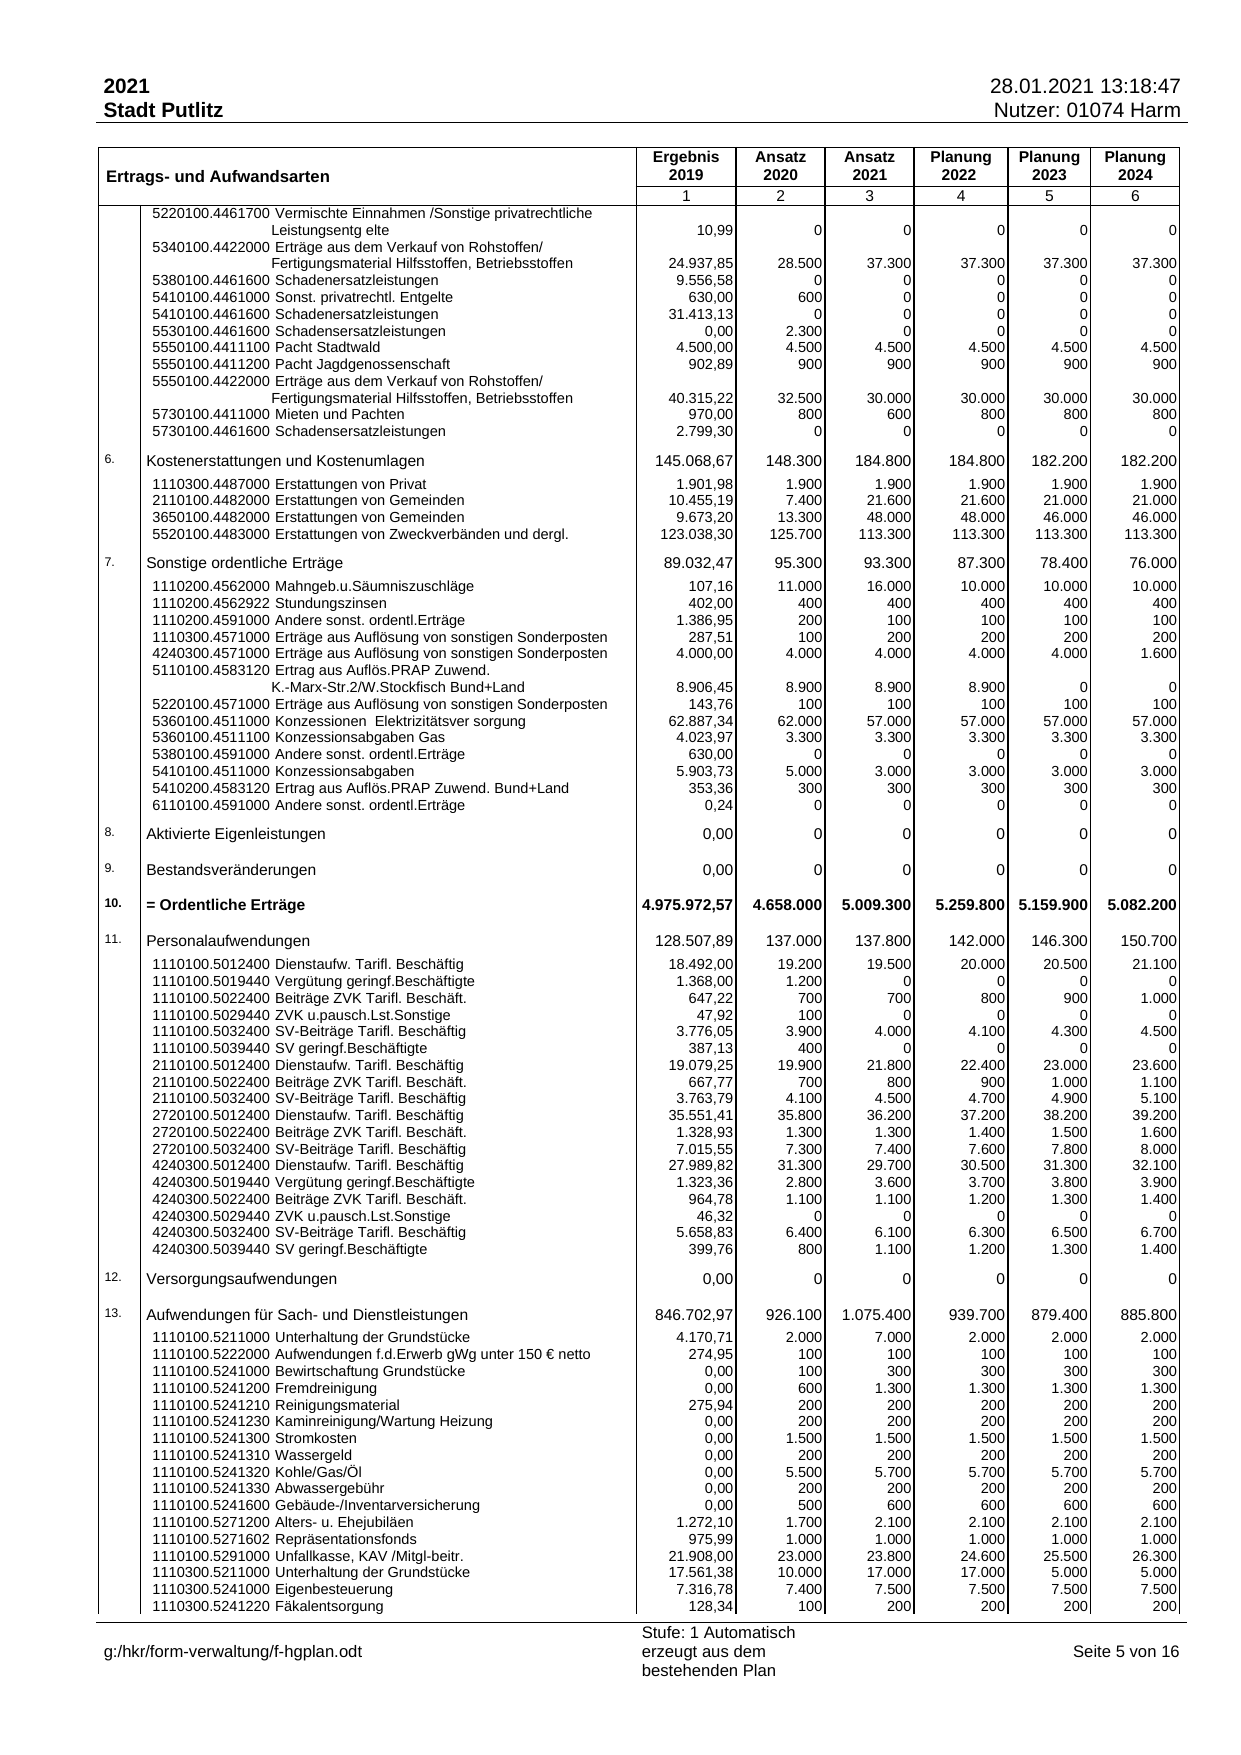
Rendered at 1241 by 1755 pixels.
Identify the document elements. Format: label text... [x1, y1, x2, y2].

table_cell 37.300 [1091, 238, 1179, 272]
table_cell 0 [915, 322, 1007, 339]
table_cell 32.100 [1091, 1157, 1179, 1174]
table_cell Stundungszinsen [270, 595, 636, 612]
table_cell 1110200.4591000 [141, 612, 270, 628]
table_cell Konzessionen Elektrizitätsver sorgung [270, 712, 636, 729]
table_cell 200 [737, 1447, 824, 1463]
table_cell 4.975.972,57 [637, 884, 735, 920]
table_cell 5.159.900 [1009, 884, 1090, 920]
table_cell 0 [1009, 813, 1090, 849]
table_cell 3.000 [826, 763, 913, 779]
table_cell 900 [1009, 989, 1090, 1006]
table_cell [99, 989, 140, 1006]
table_cell 1110100.5222000 [141, 1346, 270, 1363]
table_cell 100 [737, 1363, 824, 1379]
table_cell 1.900 [1091, 475, 1179, 492]
table_cell 1.400 [915, 1124, 1007, 1140]
table_cell 0 [826, 272, 913, 289]
table_cell [99, 1208, 140, 1224]
table_cell 600 [826, 1497, 913, 1514]
table_cell [99, 1363, 140, 1379]
table_cell 142.000 [915, 920, 1007, 956]
table_cell 37.200 [915, 1107, 1007, 1123]
table_cell 5.658,83 [637, 1224, 735, 1241]
table_cell [99, 1073, 140, 1090]
table_cell 100 [737, 1598, 824, 1614]
table_cell 113.300 [1009, 526, 1090, 542]
table_cell 2.000 [1009, 1329, 1090, 1346]
table_cell 1 [637, 187, 735, 205]
table_cell [99, 1396, 140, 1413]
table_cell 0 [826, 1040, 913, 1056]
table_cell Schadensersatzleistungen [270, 423, 636, 439]
table_cell 76.000 [1091, 543, 1179, 578]
table_cell 600 [737, 1380, 824, 1396]
table_cell 0 [826, 1208, 913, 1224]
table_cell Erträge aus Auflösung von sonstigen Sonderposten [270, 629, 636, 645]
table_cell Andere sonst. ordentl.Erträge [270, 796, 636, 813]
table_cell 19.079,25 [637, 1056, 735, 1073]
table_cell Sonstige ordentliche Erträge [141, 543, 636, 578]
table_cell 7.400 [826, 1140, 913, 1157]
table_cell 146.300 [1009, 920, 1090, 956]
table_cell 113.300 [915, 526, 1007, 542]
table_cell 0 [915, 973, 1007, 989]
table_cell 4240300.5029440 [141, 1208, 270, 1224]
table_cell 2.000 [737, 1329, 824, 1346]
table_cell 0 [737, 272, 824, 289]
table_cell 4.658.000 [737, 884, 824, 920]
table_cell 1110100.5032400 [141, 1023, 270, 1040]
table_cell 0 [737, 423, 824, 439]
table_cell 1.000 [1009, 1530, 1090, 1547]
table_cell [99, 475, 140, 492]
table_cell 0 [1009, 849, 1090, 884]
table_cell 4.500 [1091, 339, 1179, 356]
table_cell 100 [826, 696, 913, 712]
table_cell 125.700 [737, 526, 824, 542]
table_cell 1.300 [1091, 1380, 1179, 1396]
table_cell 630,00 [637, 746, 735, 763]
table_cell 1.500 [1091, 1430, 1179, 1447]
table_cell 800 [737, 1241, 824, 1258]
table_cell 800 [915, 406, 1007, 423]
table_cell 8.906,45 [637, 662, 735, 696]
table_cell 18.492,00 [637, 956, 735, 973]
table_cell 6.500 [1009, 1224, 1090, 1241]
table_cell [99, 1329, 140, 1346]
table_cell 137.000 [737, 920, 824, 956]
table_cell 46,32 [637, 1208, 735, 1224]
table_cell [99, 1023, 140, 1040]
table_cell ZVK u.pausch.Lst.Sonstige [270, 1208, 636, 1224]
table_cell 0,00 [637, 849, 735, 884]
table_cell 5410200.4583120 [141, 779, 270, 796]
table_cell [99, 1090, 140, 1107]
table_cell 31.413,13 [637, 305, 735, 322]
table_cell 5.700 [915, 1463, 1007, 1480]
table_cell 0 [1009, 1006, 1090, 1023]
table_cell 2110100.5032400 [141, 1090, 270, 1107]
table_cell 7.600 [915, 1140, 1007, 1157]
table_cell 0 [1091, 289, 1179, 305]
table_cell 0 [826, 746, 913, 763]
table_cell 0 [737, 206, 824, 238]
table_cell 1.000 [737, 1530, 824, 1547]
table_cell 0 [1009, 305, 1090, 322]
table_cell 22.400 [915, 1056, 1007, 1073]
table_cell 402,00 [637, 595, 735, 612]
table_cell 1110100.5291000 [141, 1547, 270, 1564]
table_cell 4.500 [737, 339, 824, 356]
table_cell Vergütung geringf.Beschäftigte [270, 973, 636, 989]
table_cell 800 [737, 406, 824, 423]
table_cell [99, 406, 140, 423]
table_cell 62.000 [737, 712, 824, 729]
table_cell Fremdreinigung [270, 1380, 636, 1396]
table_cell 128.507,89 [637, 920, 735, 956]
table_cell 113.300 [826, 526, 913, 542]
table_cell 184.800 [826, 440, 913, 475]
table_cell 0 [1091, 796, 1179, 813]
table_cell 700 [737, 1073, 824, 1090]
table_cell 10.000 [737, 1564, 824, 1581]
table_cell 600 [915, 1497, 1007, 1514]
table_cell 1.000 [915, 1530, 1007, 1547]
table_cell Schadensersatzleistungen [270, 322, 636, 339]
table_cell 78.400 [1009, 543, 1090, 578]
table_cell 200 [826, 1396, 913, 1413]
table_cell Schadenersatzleistungen [270, 305, 636, 322]
table_cell 0 [737, 849, 824, 884]
table_cell [99, 612, 140, 628]
table_cell 5.000 [737, 763, 824, 779]
table_cell 200 [915, 1480, 1007, 1497]
table_cell 3.000 [1009, 763, 1090, 779]
table_cell 0,00 [637, 322, 735, 339]
table_cell SV geringf.Beschäftigte [270, 1040, 636, 1056]
table_cell 200 [915, 1396, 1007, 1413]
table_cell 10,99 [637, 206, 735, 238]
table_cell [99, 1463, 140, 1480]
table_cell 0 [915, 813, 1007, 849]
table_cell 13.300 [737, 509, 824, 526]
table_cell 123.038,30 [637, 526, 735, 542]
table_cell 46.000 [1091, 509, 1179, 526]
table_cell 0 [1091, 662, 1179, 696]
table_cell 100 [1009, 696, 1090, 712]
table_cell 2720100.5012400 [141, 1107, 270, 1123]
table_cell 1110100.5019440 [141, 973, 270, 989]
table_cell Vergütung geringf.Beschäftigte [270, 1174, 636, 1191]
table_cell 0 [826, 322, 913, 339]
table_cell 7.316,78 [637, 1581, 735, 1597]
table_cell Aufwendungen für Sach- und Dienstleistungen [141, 1294, 636, 1329]
table_cell 5.009.300 [826, 884, 913, 920]
table_cell 0 [737, 1258, 824, 1293]
table_cell Beiträge ZVK Tarifl. Beschäft. [270, 1124, 636, 1140]
table_cell 200 [737, 1396, 824, 1413]
table_cell 0 [1091, 1208, 1179, 1224]
table_cell [99, 356, 140, 372]
table_cell 5410100.4511000 [141, 763, 270, 779]
table_cell 1.400 [1091, 1241, 1179, 1258]
table_cell 900 [826, 356, 913, 372]
table_cell 200 [826, 1480, 913, 1497]
table_cell [99, 373, 140, 406]
table_cell Erträge aus dem Verkauf von Rohstoffen/ Fertigungsmaterial Hilfsstoffen, Betriebsstoffen [270, 373, 636, 406]
table_cell 0 [1009, 322, 1090, 339]
table_cell 182.200 [1009, 440, 1090, 475]
table_cell [99, 1380, 140, 1396]
table_cell 100 [1091, 1346, 1179, 1363]
table_cell 2720100.5022400 [141, 1124, 270, 1140]
table_cell 148.300 [737, 440, 824, 475]
table_cell 17.000 [826, 1564, 913, 1581]
table_cell 4240300.5032400 [141, 1224, 270, 1241]
table_cell 200 [826, 1413, 913, 1430]
table_cell 23.800 [826, 1547, 913, 1564]
table_cell 353,36 [637, 779, 735, 796]
table_cell 1.300 [1009, 1241, 1090, 1258]
table_cell 7.500 [1091, 1581, 1179, 1597]
table_cell 7.800 [1009, 1140, 1090, 1157]
table_cell 0 [737, 746, 824, 763]
table_cell 100 [1091, 696, 1179, 712]
table_cell 57.000 [826, 712, 913, 729]
table_cell 0 [1009, 423, 1090, 439]
table_cell 9.673,20 [637, 509, 735, 526]
table_cell 3.763,79 [637, 1090, 735, 1107]
table_cell 2110100.5022400 [141, 1073, 270, 1090]
table_cell 0 [1091, 813, 1179, 849]
table_cell 150.700 [1091, 920, 1179, 956]
table_cell [99, 492, 140, 509]
table_cell 1.300 [1009, 1380, 1090, 1396]
table_cell 900 [1009, 356, 1090, 372]
table_cell 0 [1091, 423, 1179, 439]
table_cell 6.700 [1091, 1224, 1179, 1241]
table_cell Unfallkasse, KAV /Mitgl-beitr. [270, 1547, 636, 1564]
table_cell 0 [1091, 305, 1179, 322]
table_cell Fäkalentsorgung [270, 1598, 636, 1614]
table_cell 4 [915, 187, 1007, 205]
table_cell 5.700 [1091, 1463, 1179, 1480]
table_cell 6.400 [737, 1224, 824, 1241]
table_cell 647,22 [637, 989, 735, 1006]
table_cell Aufwendungen f.d.Erwerb gWg unter 150 € netto [270, 1346, 636, 1363]
table_cell 7.300 [737, 1140, 824, 1157]
table_cell 89.032,47 [637, 543, 735, 578]
table_cell 21.100 [1091, 956, 1179, 973]
table_cell 57.000 [915, 712, 1007, 729]
table_cell 200 [1091, 629, 1179, 645]
table_cell 5550100.4422000 [141, 373, 270, 406]
table_cell 1.000 [1091, 989, 1179, 1006]
table_cell 100 [826, 612, 913, 628]
table_cell 0,00 [637, 1480, 735, 1497]
table_cell 287,51 [637, 629, 735, 645]
table_cell 100 [915, 696, 1007, 712]
table_cell 3.700 [915, 1174, 1007, 1191]
table_cell 1.300 [737, 1124, 824, 1140]
table_cell 5730100.4461600 [141, 423, 270, 439]
table_cell 964,78 [637, 1191, 735, 1207]
table_cell 5220100.4571000 [141, 696, 270, 712]
table_cell 0 [915, 305, 1007, 322]
table_cell 4.500,00 [637, 339, 735, 356]
table_cell 1.000 [1009, 1073, 1090, 1090]
table_cell 0,00 [637, 1380, 735, 1396]
table_cell 2.800 [737, 1174, 824, 1191]
table_cell 100 [915, 1346, 1007, 1363]
table_cell 0 [1009, 1040, 1090, 1056]
table_cell Sonst. privatrechtl. Entgelte [270, 289, 636, 305]
table_cell [99, 1430, 140, 1447]
table_cell 37.300 [826, 238, 913, 272]
table_cell 30.000 [915, 373, 1007, 406]
table_cell 200 [915, 629, 1007, 645]
table_cell [99, 1157, 140, 1174]
table_cell Beiträge ZVK Tarifl. Beschäft. [270, 989, 636, 1006]
table_cell 4.500 [915, 339, 1007, 356]
table_cell 29.700 [826, 1157, 913, 1174]
table_cell 5220100.4461700 [141, 206, 270, 238]
table_cell 20.000 [915, 956, 1007, 973]
table_cell 700 [737, 989, 824, 1006]
table_cell 275,94 [637, 1396, 735, 1413]
table_cell 7.015,55 [637, 1140, 735, 1157]
table_cell = Ordentliche Erträge [141, 884, 636, 920]
table_cell 2.799,30 [637, 423, 735, 439]
table_cell [99, 729, 140, 746]
table_cell 30.000 [1009, 373, 1090, 406]
table_cell 8.000 [1091, 1140, 1179, 1157]
table_header Ergebnis 2019 [637, 148, 735, 186]
table_cell 0 [1009, 973, 1090, 989]
table_cell 200 [1091, 1598, 1179, 1614]
table_cell Erträge aus Auflösung von sonstigen Sonderposten [270, 645, 636, 662]
table_cell [99, 1124, 140, 1140]
table_cell 100 [737, 696, 824, 712]
table_cell 1.386,95 [637, 612, 735, 628]
table_cell 2.000 [915, 1329, 1007, 1346]
table_cell 0 [826, 796, 913, 813]
table_cell 1110100.5241330 [141, 1480, 270, 1497]
table_cell [99, 1040, 140, 1056]
table_cell 9.556,58 [637, 272, 735, 289]
table_cell 21.600 [915, 492, 1007, 509]
table_cell 0 [1091, 322, 1179, 339]
table_cell 2110100.5012400 [141, 1056, 270, 1073]
table_cell 10.000 [1009, 578, 1090, 595]
table_cell 3.600 [826, 1174, 913, 1191]
table_cell 300 [915, 1363, 1007, 1379]
table_cell [99, 1530, 140, 1547]
table_cell 87.300 [915, 543, 1007, 578]
table_cell 1110200.4562922 [141, 595, 270, 612]
table_cell 28.500 [737, 238, 824, 272]
table_cell 400 [915, 595, 1007, 612]
table_cell 0,00 [637, 813, 735, 849]
table_cell Reinigungsmaterial [270, 1396, 636, 1413]
table_cell [99, 1447, 140, 1463]
table_cell 0 [737, 813, 824, 849]
table_cell 0,24 [637, 796, 735, 813]
table_cell 0 [1091, 746, 1179, 763]
table_cell 145.068,67 [637, 440, 735, 475]
table_cell Kostenerstattungen und Kostenumlagen [141, 440, 636, 475]
table_cell 200 [1009, 1598, 1090, 1614]
table_cell 400 [737, 1040, 824, 1056]
table_cell 48.000 [915, 509, 1007, 526]
table_cell [99, 956, 140, 973]
table_cell 143,76 [637, 696, 735, 712]
table_cell 38.200 [1009, 1107, 1090, 1123]
table_cell 1.300 [1009, 1191, 1090, 1207]
table_cell [99, 322, 140, 339]
table_cell Wassergeld [270, 1447, 636, 1463]
table_cell [99, 763, 140, 779]
table_cell Erstattungen von Gemeinden [270, 492, 636, 509]
table_cell 3.300 [1091, 729, 1179, 746]
table_cell 57.000 [1091, 712, 1179, 729]
table_cell 7.500 [1009, 1581, 1090, 1597]
table_cell 1110100.5241230 [141, 1413, 270, 1430]
table_cell 8.900 [826, 662, 913, 696]
table_cell 2.100 [826, 1514, 913, 1530]
table_cell 100 [737, 1346, 824, 1363]
table_cell 6.300 [915, 1224, 1007, 1241]
table_header Ansatz 2020 [737, 148, 824, 186]
table_cell 4.100 [737, 1090, 824, 1107]
table_cell 970,00 [637, 406, 735, 423]
table_cell [99, 1006, 140, 1023]
table_cell 0 [1091, 1040, 1179, 1056]
table_cell 926.100 [737, 1294, 824, 1329]
table_cell [99, 796, 140, 813]
table_cell 900 [1091, 356, 1179, 372]
table_cell 0 [915, 1208, 1007, 1224]
table_cell 10.000 [915, 578, 1007, 595]
table_cell 4.000 [737, 645, 824, 662]
table_cell [99, 645, 140, 662]
table_cell 1.300 [915, 1380, 1007, 1396]
table_cell Dienstaufw. Tarifl. Beschäftig [270, 1107, 636, 1123]
table_cell 1.328,93 [637, 1124, 735, 1140]
table_cell Alters- u. Ehejubiläen [270, 1514, 636, 1530]
table_cell 19.200 [737, 956, 824, 973]
table_cell 0 [1009, 746, 1090, 763]
table_cell 200 [1091, 1447, 1179, 1463]
table_cell 3 [826, 187, 913, 205]
table_cell 4.000 [826, 645, 913, 662]
table_cell 4.000 [1009, 645, 1090, 662]
table_cell 40.315,22 [637, 373, 735, 406]
table_cell 0,00 [637, 1363, 735, 1379]
table_cell 900 [915, 1073, 1007, 1090]
table_cell 26.300 [1091, 1547, 1179, 1564]
table_cell 1110300.5211000 [141, 1564, 270, 1581]
table_cell [99, 595, 140, 612]
table_cell 400 [826, 595, 913, 612]
table_cell [99, 1547, 140, 1564]
table_cell 2.300 [737, 322, 824, 339]
table_cell 0 [915, 1006, 1007, 1023]
table_cell 3.776,05 [637, 1023, 735, 1040]
table_cell 1.600 [1091, 1124, 1179, 1140]
table_cell Konzessionsabgaben Gas [270, 729, 636, 746]
table_cell 21.600 [826, 492, 913, 509]
table_cell 200 [826, 1447, 913, 1463]
table_cell [99, 509, 140, 526]
table_cell 630,00 [637, 289, 735, 305]
table_cell 1110100.5241300 [141, 1430, 270, 1447]
table_cell 3.000 [1091, 763, 1179, 779]
table_cell 0 [1091, 1258, 1179, 1293]
table_cell 0 [826, 813, 913, 849]
table_cell 32.500 [737, 373, 824, 406]
table_cell 0 [1091, 973, 1179, 989]
table_cell 0,00 [637, 1497, 735, 1514]
table_cell 1.500 [1009, 1124, 1090, 1140]
table_cell 128,34 [637, 1598, 735, 1614]
table_cell SV-Beiträge Tarifl. Beschäftig [270, 1224, 636, 1241]
table_cell 300 [1091, 1363, 1179, 1379]
table_cell 900 [737, 356, 824, 372]
table_header Ansatz 2021 [826, 148, 913, 186]
table_header Planung 2024 [1091, 148, 1179, 186]
table_cell Dienstaufw. Tarifl. Beschäftig [270, 1157, 636, 1174]
table_cell 902,89 [637, 356, 735, 372]
table_cell 21.000 [1091, 492, 1179, 509]
table_cell 4240300.5019440 [141, 1174, 270, 1191]
table_cell SV-Beiträge Tarifl. Beschäftig [270, 1023, 636, 1040]
table_cell 95.300 [737, 543, 824, 578]
table_cell 600 [1009, 1497, 1090, 1514]
table_cell 1110200.4562000 [141, 578, 270, 595]
table_cell 23.600 [1091, 1056, 1179, 1073]
table_cell 1.200 [737, 973, 824, 989]
table_cell 5.500 [737, 1463, 824, 1480]
table_cell Stromkosten [270, 1430, 636, 1447]
table_cell Andere sonst. ordentl.Erträge [270, 746, 636, 763]
table_cell 20.500 [1009, 956, 1090, 973]
table_cell 200 [1091, 1413, 1179, 1430]
table_cell Eigenbesteuerung [270, 1581, 636, 1597]
table_cell 4.170,71 [637, 1329, 735, 1346]
table_cell 8.900 [915, 662, 1007, 696]
table_cell Dienstaufw. Tarifl. Beschäftig [270, 1056, 636, 1073]
table_cell 1.300 [826, 1124, 913, 1140]
table_cell 1.100 [826, 1191, 913, 1207]
table_cell 25.500 [1009, 1547, 1090, 1564]
table_cell [99, 1107, 140, 1123]
table_cell 1.500 [826, 1430, 913, 1447]
table_cell 62.887,34 [637, 712, 735, 729]
table_cell 0 [1009, 796, 1090, 813]
table_cell 200 [737, 1413, 824, 1430]
table_cell 4.500 [1009, 339, 1090, 356]
table_cell 600 [826, 406, 913, 423]
table_cell [99, 1497, 140, 1514]
table_cell 200 [1009, 1480, 1090, 1497]
table_cell 1.500 [737, 1430, 824, 1447]
table_cell 0 [1009, 272, 1090, 289]
table_cell 975,99 [637, 1530, 735, 1547]
table_cell 200 [737, 1480, 824, 1497]
table_cell [99, 305, 140, 322]
table_cell 667,77 [637, 1073, 735, 1090]
table_cell 4.900 [1009, 1090, 1090, 1107]
table_cell 0 [915, 289, 1007, 305]
table_cell 24.937,85 [637, 238, 735, 272]
table_cell Versorgungsaufwendungen [141, 1258, 636, 1293]
table_cell 31.300 [737, 1157, 824, 1174]
table_cell 4.500 [826, 339, 913, 356]
table_cell Vermischte Einnahmen /Sonstige privatrechtliche Leistungsentg elte [270, 206, 636, 238]
table_cell 0 [1009, 206, 1090, 238]
table_cell 1110100.5012400 [141, 956, 270, 973]
table_cell 200 [1091, 1480, 1179, 1497]
table_cell 3.800 [1009, 1174, 1090, 1191]
table_cell 8. [99, 813, 140, 849]
table_cell [99, 746, 140, 763]
table_cell 400 [1091, 595, 1179, 612]
table_cell 1.100 [826, 1241, 913, 1258]
table_cell 7.000 [826, 1329, 913, 1346]
table_cell 17.561,38 [637, 1564, 735, 1581]
table_cell 2.100 [1091, 1514, 1179, 1530]
table_cell [99, 423, 140, 439]
table_cell 0 [826, 289, 913, 305]
table_cell 2.000 [1091, 1329, 1179, 1346]
table_cell 35.800 [737, 1107, 824, 1123]
table_cell 100 [826, 1346, 913, 1363]
table_cell Erstattungen von Privat [270, 475, 636, 492]
table_cell 2110100.4482000 [141, 492, 270, 509]
table_cell 3.300 [737, 729, 824, 746]
table_cell 2720100.5032400 [141, 1140, 270, 1157]
table_cell 100 [1009, 612, 1090, 628]
table_cell [99, 1056, 140, 1073]
table_cell 0,00 [637, 1463, 735, 1480]
table_cell 1.000 [826, 1530, 913, 1547]
table_cell 0 [915, 272, 1007, 289]
table_cell ZVK u.pausch.Lst.Sonstige [270, 1006, 636, 1023]
table_cell 1110300.4487000 [141, 475, 270, 492]
table_cell 800 [1009, 406, 1090, 423]
table_cell 23.000 [737, 1547, 824, 1564]
table_cell 0 [1091, 272, 1179, 289]
table_cell 600 [1091, 1497, 1179, 1514]
table_cell [99, 973, 140, 989]
table_cell 182.200 [1091, 440, 1179, 475]
table_cell Mieten und Pachten [270, 406, 636, 423]
table_cell 11.000 [737, 578, 824, 595]
table_cell 1.500 [915, 1430, 1007, 1447]
table_cell 0 [826, 973, 913, 989]
table_cell 1110100.5241310 [141, 1447, 270, 1463]
table_cell [99, 339, 140, 356]
table_cell 47,92 [637, 1006, 735, 1023]
table_cell 1.300 [826, 1380, 913, 1396]
table_cell 1110100.5271200 [141, 1514, 270, 1530]
table_cell 200 [826, 629, 913, 645]
table_cell 5550100.4411200 [141, 356, 270, 372]
table_cell Pacht Stadtwald [270, 339, 636, 356]
table_cell 27.989,82 [637, 1157, 735, 1174]
table_cell 400 [737, 595, 824, 612]
table_cell 200 [826, 1598, 913, 1614]
table_cell 5360100.4511000 [141, 712, 270, 729]
table_cell [99, 1140, 140, 1157]
table_cell Aktivierte Eigenleistungen [141, 813, 636, 849]
table_cell [99, 629, 140, 645]
table_cell [99, 1480, 140, 1497]
table_cell 17.000 [915, 1564, 1007, 1581]
table_cell 0 [915, 1040, 1007, 1056]
table_header Planung 2023 [1009, 148, 1090, 186]
table_cell 30.000 [1091, 373, 1179, 406]
table_cell 500 [737, 1497, 824, 1514]
table_cell [99, 1564, 140, 1581]
table_cell 939.700 [915, 1294, 1007, 1329]
table_cell 2 [737, 187, 824, 205]
table_cell 2.100 [915, 1514, 1007, 1530]
table_cell 23.000 [1009, 1056, 1090, 1073]
table_cell Dienstaufw. Tarifl. Beschäftig [270, 956, 636, 973]
table_cell [99, 1413, 140, 1430]
table_cell 16.000 [826, 578, 913, 595]
table_cell [99, 1174, 140, 1191]
table_cell Ertrag aus Auflös.PRAP Zuwend. K.-Marx-Str.2/W.Stockfisch Bund+Land [270, 662, 636, 696]
table_header Ertrags- und Aufwandsarten [99, 148, 636, 205]
table_cell [99, 662, 140, 696]
table_cell 4.000 [826, 1023, 913, 1040]
table_cell 36.200 [826, 1107, 913, 1123]
table_cell 13. [99, 1294, 140, 1329]
table_cell 1110100.5241320 [141, 1463, 270, 1480]
table_cell 1.700 [737, 1514, 824, 1530]
table_cell 0,00 [637, 1258, 735, 1293]
table_cell 30.500 [915, 1157, 1007, 1174]
table_cell 3650100.4482000 [141, 509, 270, 526]
table_cell 100 [1009, 1346, 1090, 1363]
table_cell 4.500 [826, 1090, 913, 1107]
table_cell 4240300.5012400 [141, 1157, 270, 1174]
table_cell 5340100.4422000 [141, 238, 270, 272]
table_cell [99, 578, 140, 595]
table_cell 0 [1009, 1208, 1090, 1224]
table_cell 4.000,00 [637, 645, 735, 662]
table_cell 21.800 [826, 1056, 913, 1073]
table_cell 5730100.4411000 [141, 406, 270, 423]
table_cell Personalaufwendungen [141, 920, 636, 956]
table_cell 1.200 [915, 1191, 1007, 1207]
table_cell 1.500 [1009, 1430, 1090, 1447]
table_cell 48.000 [826, 509, 913, 526]
table_cell 1.100 [737, 1191, 824, 1207]
table_cell 800 [1091, 406, 1179, 423]
table_cell 4.023,97 [637, 729, 735, 746]
table_cell 12. [99, 1258, 140, 1293]
table_cell 37.300 [1009, 238, 1090, 272]
table_cell 6. [99, 440, 140, 475]
table_cell 113.300 [1091, 526, 1179, 542]
table_cell Repräsentationsfonds [270, 1530, 636, 1547]
table_cell SV-Beiträge Tarifl. Beschäftig [270, 1140, 636, 1157]
table_cell 1110100.5241600 [141, 1497, 270, 1514]
table_cell 5110100.4583120 [141, 662, 270, 696]
table_cell [99, 712, 140, 729]
table_cell 300 [737, 779, 824, 796]
table_cell 1110300.5241000 [141, 1581, 270, 1597]
table_cell 10.000 [1091, 578, 1179, 595]
table_cell 0 [826, 849, 913, 884]
table_cell 879.400 [1009, 1294, 1090, 1329]
table_cell 5520100.4483000 [141, 526, 270, 542]
table_cell Kohle/Gas/Öl [270, 1463, 636, 1480]
table_cell 137.800 [826, 920, 913, 956]
table_cell 5.700 [1009, 1463, 1090, 1480]
table_cell 600 [737, 289, 824, 305]
table_cell 19.500 [826, 956, 913, 973]
table_cell [99, 1598, 140, 1614]
table_cell 4240300.5022400 [141, 1191, 270, 1207]
table_cell 200 [1091, 1396, 1179, 1413]
table_cell [99, 1514, 140, 1530]
table_cell 0,00 [637, 1413, 735, 1430]
table_cell 200 [737, 612, 824, 628]
table_cell 21.908,00 [637, 1547, 735, 1564]
table_cell 0 [737, 1208, 824, 1224]
table_cell 0 [915, 796, 1007, 813]
table_cell 1.200 [915, 1241, 1007, 1258]
table_cell 1110100.5039440 [141, 1040, 270, 1056]
table_cell [99, 1191, 140, 1207]
table_cell 300 [1009, 779, 1090, 796]
table_cell 0,00 [637, 1447, 735, 1463]
table_cell 3.900 [737, 1023, 824, 1040]
table_cell 300 [1009, 1363, 1090, 1379]
table_cell 5410100.4461000 [141, 289, 270, 305]
table_cell [99, 1581, 140, 1597]
table_cell 800 [915, 989, 1007, 1006]
table_cell 1110300.4571000 [141, 629, 270, 645]
table_cell 0 [1091, 1006, 1179, 1023]
table_cell Bestandsveränderungen [141, 849, 636, 884]
table_cell 0 [1009, 289, 1090, 305]
table_cell 0 [737, 305, 824, 322]
table_cell 4.300 [1009, 1023, 1090, 1040]
table_cell 1.600 [1091, 645, 1179, 662]
table_cell 5.259.800 [915, 884, 1007, 920]
table_cell 5 [1009, 187, 1090, 205]
table_cell 1.900 [737, 475, 824, 492]
table_cell 100 [737, 629, 824, 645]
table_cell Mahngeb.u.Säumniszuschläge [270, 578, 636, 595]
table_cell 100 [737, 1006, 824, 1023]
table_cell Konzessionsabgaben [270, 763, 636, 779]
table_cell Kaminreinigung/Wartung Heizung [270, 1413, 636, 1430]
table_cell Erstattungen von Gemeinden [270, 509, 636, 526]
table_cell 30.000 [826, 373, 913, 406]
table_cell Beiträge ZVK Tarifl. Beschäft. [270, 1191, 636, 1207]
table_cell 39.200 [1091, 1107, 1179, 1123]
table_cell 1.901,98 [637, 475, 735, 492]
table_cell 4.700 [915, 1090, 1007, 1107]
table_cell 10.455,19 [637, 492, 735, 509]
table_cell 5530100.4461600 [141, 322, 270, 339]
table_cell 19.900 [737, 1056, 824, 1073]
table_cell Bewirtschaftung Grundstücke [270, 1363, 636, 1379]
table_cell 4.500 [1091, 1023, 1179, 1040]
table_cell 1.368,00 [637, 973, 735, 989]
table_cell Andere sonst. ordentl.Erträge [270, 612, 636, 628]
table_cell 1.900 [915, 475, 1007, 492]
table_cell Unterhaltung der Grundstücke [270, 1564, 636, 1581]
table_cell 0,00 [637, 1430, 735, 1447]
table_cell 2.100 [1009, 1514, 1090, 1530]
table_cell 0 [915, 849, 1007, 884]
table_cell 274,95 [637, 1346, 735, 1363]
table_cell [99, 1241, 140, 1258]
table_cell 300 [1091, 779, 1179, 796]
table_cell 7.400 [737, 492, 824, 509]
table_cell 100 [1091, 612, 1179, 628]
table_cell 6.100 [826, 1224, 913, 1241]
table_cell [99, 238, 140, 272]
table_cell 1110300.5241220 [141, 1598, 270, 1614]
table_cell 3.900 [1091, 1174, 1179, 1191]
table_cell 3.300 [1009, 729, 1090, 746]
table_cell 0 [737, 796, 824, 813]
table_cell 1.272,10 [637, 1514, 735, 1530]
table_cell 387,13 [637, 1040, 735, 1056]
table_cell 100 [915, 612, 1007, 628]
table_cell 3.000 [915, 763, 1007, 779]
table_cell 1110100.5029440 [141, 1006, 270, 1023]
table_cell 200 [1009, 1413, 1090, 1430]
table_cell Abwassergebühr [270, 1480, 636, 1497]
table_cell 7.400 [737, 1581, 824, 1597]
table_cell 5.700 [826, 1463, 913, 1480]
table_cell Schadenersatzleistungen [270, 272, 636, 289]
table_header Planung 2022 [915, 148, 1007, 186]
table_cell 900 [915, 356, 1007, 372]
table_cell 200 [1009, 1396, 1090, 1413]
table_cell Erträge aus dem Verkauf von Rohstoffen/ Fertigungsmaterial Hilfsstoffen, Betriebsstoffen [270, 238, 636, 272]
table_cell [99, 289, 140, 305]
table_cell 1.323,36 [637, 1174, 735, 1191]
table_cell 5.000 [1009, 1564, 1090, 1581]
table_cell [99, 206, 140, 238]
table_cell 200 [1009, 629, 1090, 645]
table_cell 200 [915, 1447, 1007, 1463]
table_cell 10. [99, 884, 140, 920]
table_cell 1110100.5241200 [141, 1380, 270, 1396]
table_cell Pacht Jagdgenossenschaft [270, 356, 636, 372]
table_cell 35.551,41 [637, 1107, 735, 1123]
table_cell 7. [99, 543, 140, 578]
table_cell 1.100 [1091, 1073, 1179, 1090]
table_cell 93.300 [826, 543, 913, 578]
table_cell 6110100.4591000 [141, 796, 270, 813]
table_cell 400 [1009, 595, 1090, 612]
table_cell 1.900 [826, 475, 913, 492]
table_cell 0 [826, 305, 913, 322]
table_cell 3.300 [826, 729, 913, 746]
table_cell 300 [915, 779, 1007, 796]
table_cell Erträge aus Auflösung von sonstigen Sonderposten [270, 696, 636, 712]
table_cell 300 [826, 779, 913, 796]
table_cell 24.600 [915, 1547, 1007, 1564]
table_cell 184.800 [915, 440, 1007, 475]
table_cell 5410100.4461600 [141, 305, 270, 322]
table_cell 7.500 [915, 1581, 1007, 1597]
table_cell 6 [1091, 187, 1179, 205]
table_cell [99, 1346, 140, 1363]
table_cell 46.000 [1009, 509, 1090, 526]
table_cell 0 [1091, 206, 1179, 238]
table_cell 200 [1009, 1447, 1090, 1463]
table_cell 1110100.5241210 [141, 1396, 270, 1413]
table_cell 700 [826, 989, 913, 1006]
table_cell Gebäude-/Inventarversicherung [270, 1497, 636, 1514]
table_cell 5.903,73 [637, 763, 735, 779]
table_cell [99, 696, 140, 712]
table_cell 1.075.400 [826, 1294, 913, 1329]
table_cell 3.300 [915, 729, 1007, 746]
table_cell [99, 779, 140, 796]
table_cell 1110100.5241000 [141, 1363, 270, 1379]
table_cell 57.000 [1009, 712, 1090, 729]
table_cell Erstattungen von Zweckverbänden und dergl. [270, 526, 636, 542]
table_cell 5380100.4591000 [141, 746, 270, 763]
table_cell 0 [915, 206, 1007, 238]
table_cell 37.300 [915, 238, 1007, 272]
table_cell 0 [826, 1006, 913, 1023]
table_cell 300 [826, 1363, 913, 1379]
table_cell 7.500 [826, 1581, 913, 1597]
table_cell 0 [915, 1258, 1007, 1293]
table_cell 5.000 [1091, 1564, 1179, 1581]
table_cell 107,16 [637, 578, 735, 595]
table_cell 9. [99, 849, 140, 884]
table_cell 800 [826, 1073, 913, 1090]
table_cell 4.000 [915, 645, 1007, 662]
table_cell 1110100.5271602 [141, 1530, 270, 1547]
table_cell 1.000 [1091, 1530, 1179, 1547]
table_cell 21.000 [1009, 492, 1090, 509]
table_cell 5360100.4511100 [141, 729, 270, 746]
table_cell 200 [915, 1598, 1007, 1614]
table_cell 5.082.200 [1091, 884, 1179, 920]
table_cell Ertrag aus Auflös.PRAP Zuwend. Bund+Land [270, 779, 636, 796]
table_cell 5380100.4461600 [141, 272, 270, 289]
table_cell 31.300 [1009, 1157, 1090, 1174]
table_cell 0 [915, 423, 1007, 439]
table_cell 885.800 [1091, 1294, 1179, 1329]
table_cell SV geringf.Beschäftigte [270, 1241, 636, 1258]
table_cell Beiträge ZVK Tarifl. Beschäft. [270, 1073, 636, 1090]
table_cell Unterhaltung der Grundstücke [270, 1329, 636, 1346]
table_cell 0 [826, 1258, 913, 1293]
table_cell 4240300.4571000 [141, 645, 270, 662]
table_cell 4.100 [915, 1023, 1007, 1040]
table_cell SV-Beiträge Tarifl. Beschäftig [270, 1090, 636, 1107]
table_cell 399,76 [637, 1241, 735, 1258]
table_cell 0 [1091, 849, 1179, 884]
table_cell 0 [826, 423, 913, 439]
table_cell 4240300.5039440 [141, 1241, 270, 1258]
table_cell 8.900 [737, 662, 824, 696]
table_cell 5.100 [1091, 1090, 1179, 1107]
table_cell [99, 1224, 140, 1241]
table_cell 846.702,97 [637, 1294, 735, 1329]
table_cell 1110100.5022400 [141, 989, 270, 1006]
table_cell [99, 526, 140, 542]
table_cell 1110100.5211000 [141, 1329, 270, 1346]
table_cell 200 [915, 1413, 1007, 1430]
table_cell [99, 272, 140, 289]
table_cell 1.900 [1009, 475, 1090, 492]
table_cell 0 [826, 206, 913, 238]
table_cell 11. [99, 920, 140, 956]
table_cell 0 [1009, 1258, 1090, 1293]
table_cell 0 [1009, 662, 1090, 696]
table_cell 1.400 [1091, 1191, 1179, 1207]
table_cell 5550100.4411100 [141, 339, 270, 356]
table_cell 0 [915, 746, 1007, 763]
